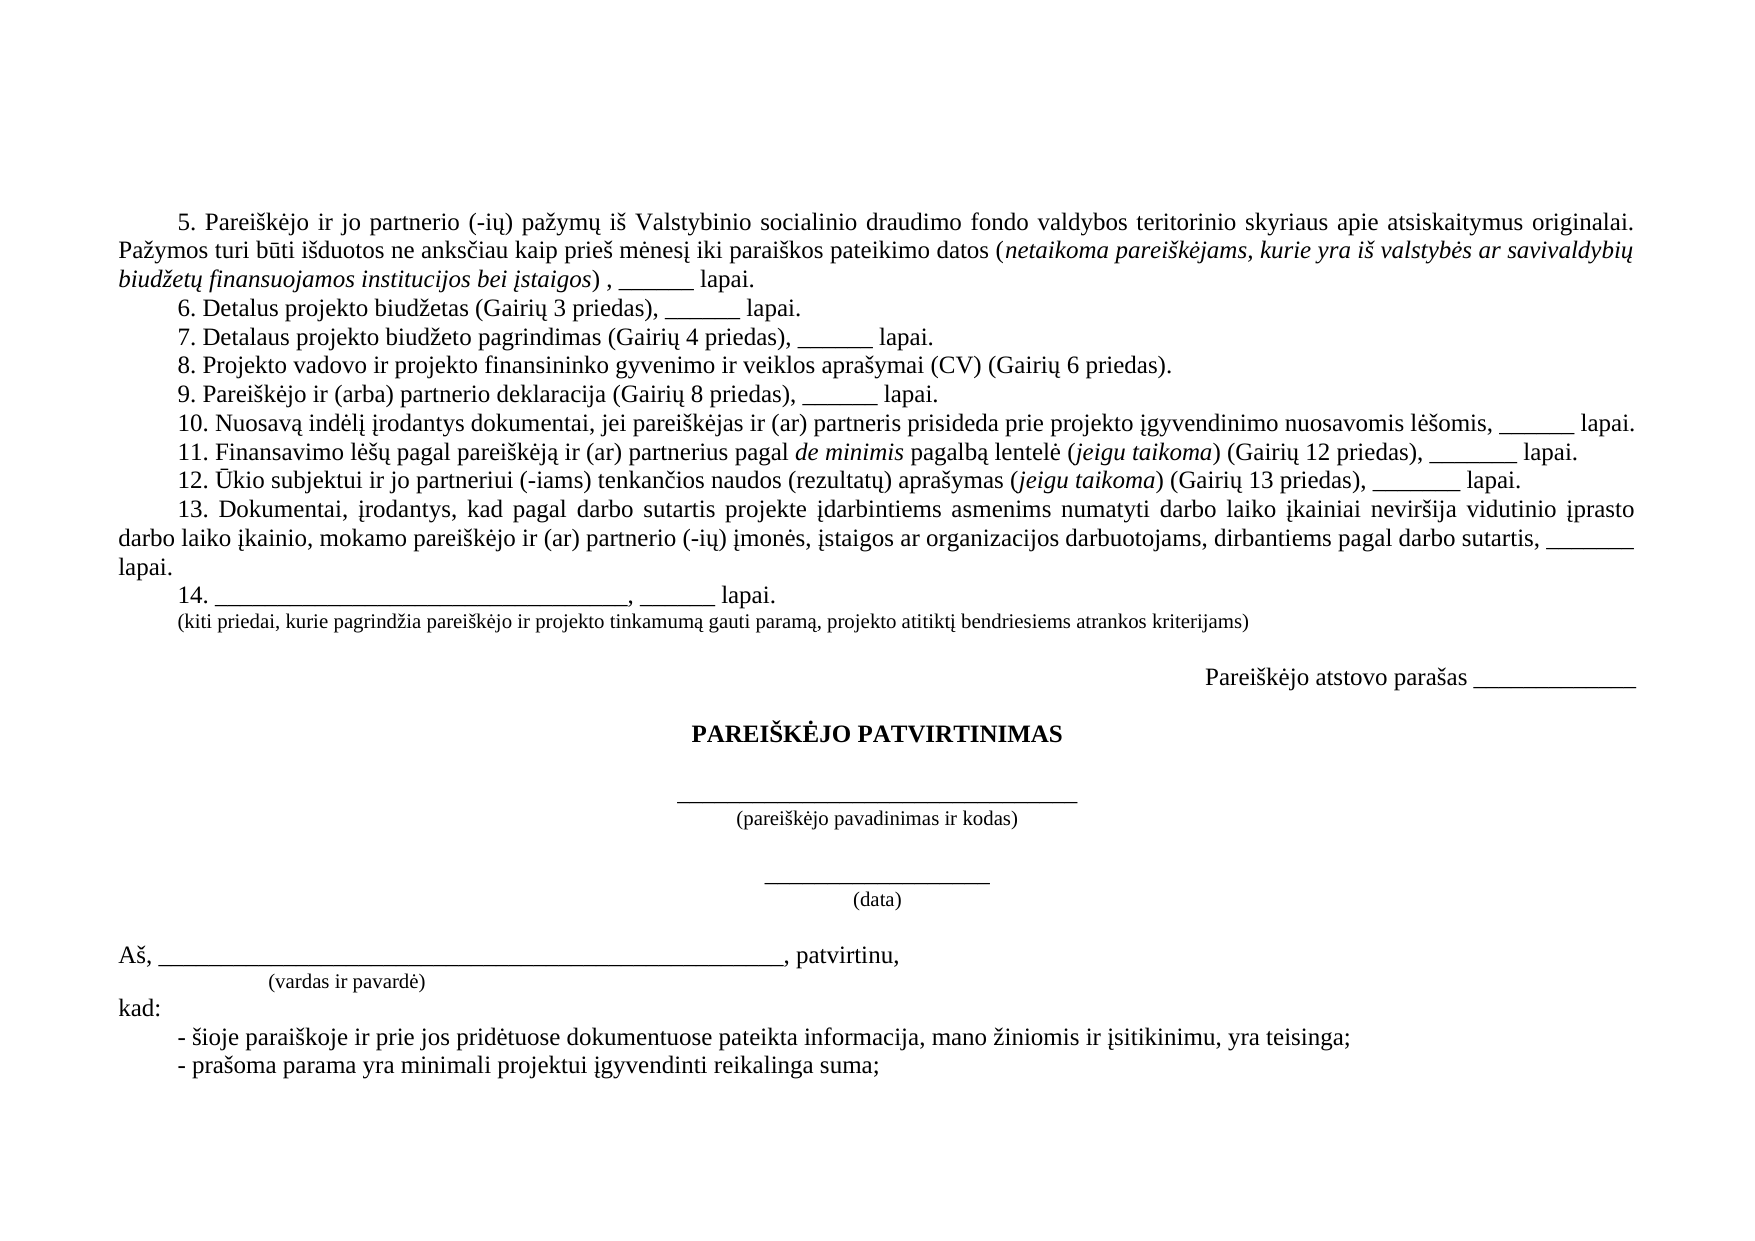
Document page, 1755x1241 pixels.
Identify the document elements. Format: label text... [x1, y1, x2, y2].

text 11. Finansavimo lėšų pagal pareiškėją ir (ar) partnerius pagal de minimis pagalbą lentelė (jeigu taikoma) (Gairių 12 priedas), _______ lapai. [118, 437, 1636, 465]
text Pareiškėjo atstovo parašas _____________ [118, 662, 1636, 691]
text PAREIŠKĖJO PATVIRTINIMAS [118, 719, 1636, 748]
text 6. Detalus projekto biudžetas (Gairių 3 priedas), ______ lapai. [118, 293, 1636, 322]
text 8. Projekto vadovo ir projekto finansininko gyvenimo ir veiklos aprašymai (CV) (Gairių 6 priedas). [118, 350, 1636, 379]
text 7. Detalaus projekto biudžeto pagrindimas (Gairių 4 priedas), ______ lapai. [118, 322, 1636, 350]
text 12. Ūkio subjektui ir jo partneriui (-iams) tenkančios naudos (rezultatų) aprašymas (jeigu taikoma) (Gairių 13 priedas), _______ lapai. [118, 465, 1636, 494]
text __________________ [118, 858, 1636, 887]
text - prašoma parama yra minimali projektui įgyvendinti reikalinga suma; [118, 1050, 1636, 1079]
text (kiti priedai, kurie pagrindžia pareiškėjo ir projekto tinkamumą gauti paramą, projekto atitiktį bendriesiems atrankos kriterijams) [118, 609, 1636, 633]
text 14. _________________________________, ______ lapai. [118, 580, 1636, 609]
text (data) [118, 887, 1636, 911]
text ________________________________ [118, 777, 1636, 806]
text 9. Pareiškėjo ir (arba) partnerio deklaracija (Gairių 8 priedas), ______ lapai. [118, 379, 1636, 408]
text (pareiškėjo pavadinimas ir kodas) [118, 806, 1636, 830]
text (vardas ir pavardė) [118, 969, 1636, 993]
text Aš, __________________________________________________, patvirtinu, [118, 940, 1636, 969]
text 5. Pareiškėjo ir jo partnerio (-ių) pažymų iš Valstybinio socialinio draudimo fondo valdybos teritorinio skyriaus apie atsiskaitymus originalai. Pažymos turi būti išduotos ne anksčiau kaip prieš mėnesį iki paraiškos pateikimo datos (netaikoma pareiškėjams, kurie yra iš valstybės ar savivaldybių biudžetų finansuojamos institucijos bei įstaigos) , ______ lapai. [118, 207, 1636, 293]
text - šioje paraiškoje ir prie jos pridėtuose dokumentuose pateikta informacija, mano žiniomis ir įsitikinimu, yra teisinga; [118, 1022, 1636, 1050]
text kad: [118, 993, 1636, 1022]
text 13. Dokumentai, įrodantys, kad pagal darbo sutartis projekte įdarbintiems asmenims numatyti darbo laiko įkainiai neviršija vidutinio įprasto darbo laiko įkainio, mokamo pareiškėjo ir (ar) partnerio (-ių) įmonės, įstaigos ar organizacijos darbuotojams, dirbantiems pagal darbo sutartis, _______ lapai. [118, 494, 1636, 580]
text 10. Nuosavą indėlį įrodantys dokumentai, jei pareiškėjas ir (ar) partneris prisideda prie projekto įgyvendinimo nuosavomis lėšomis, ______ lapai. [118, 408, 1636, 437]
